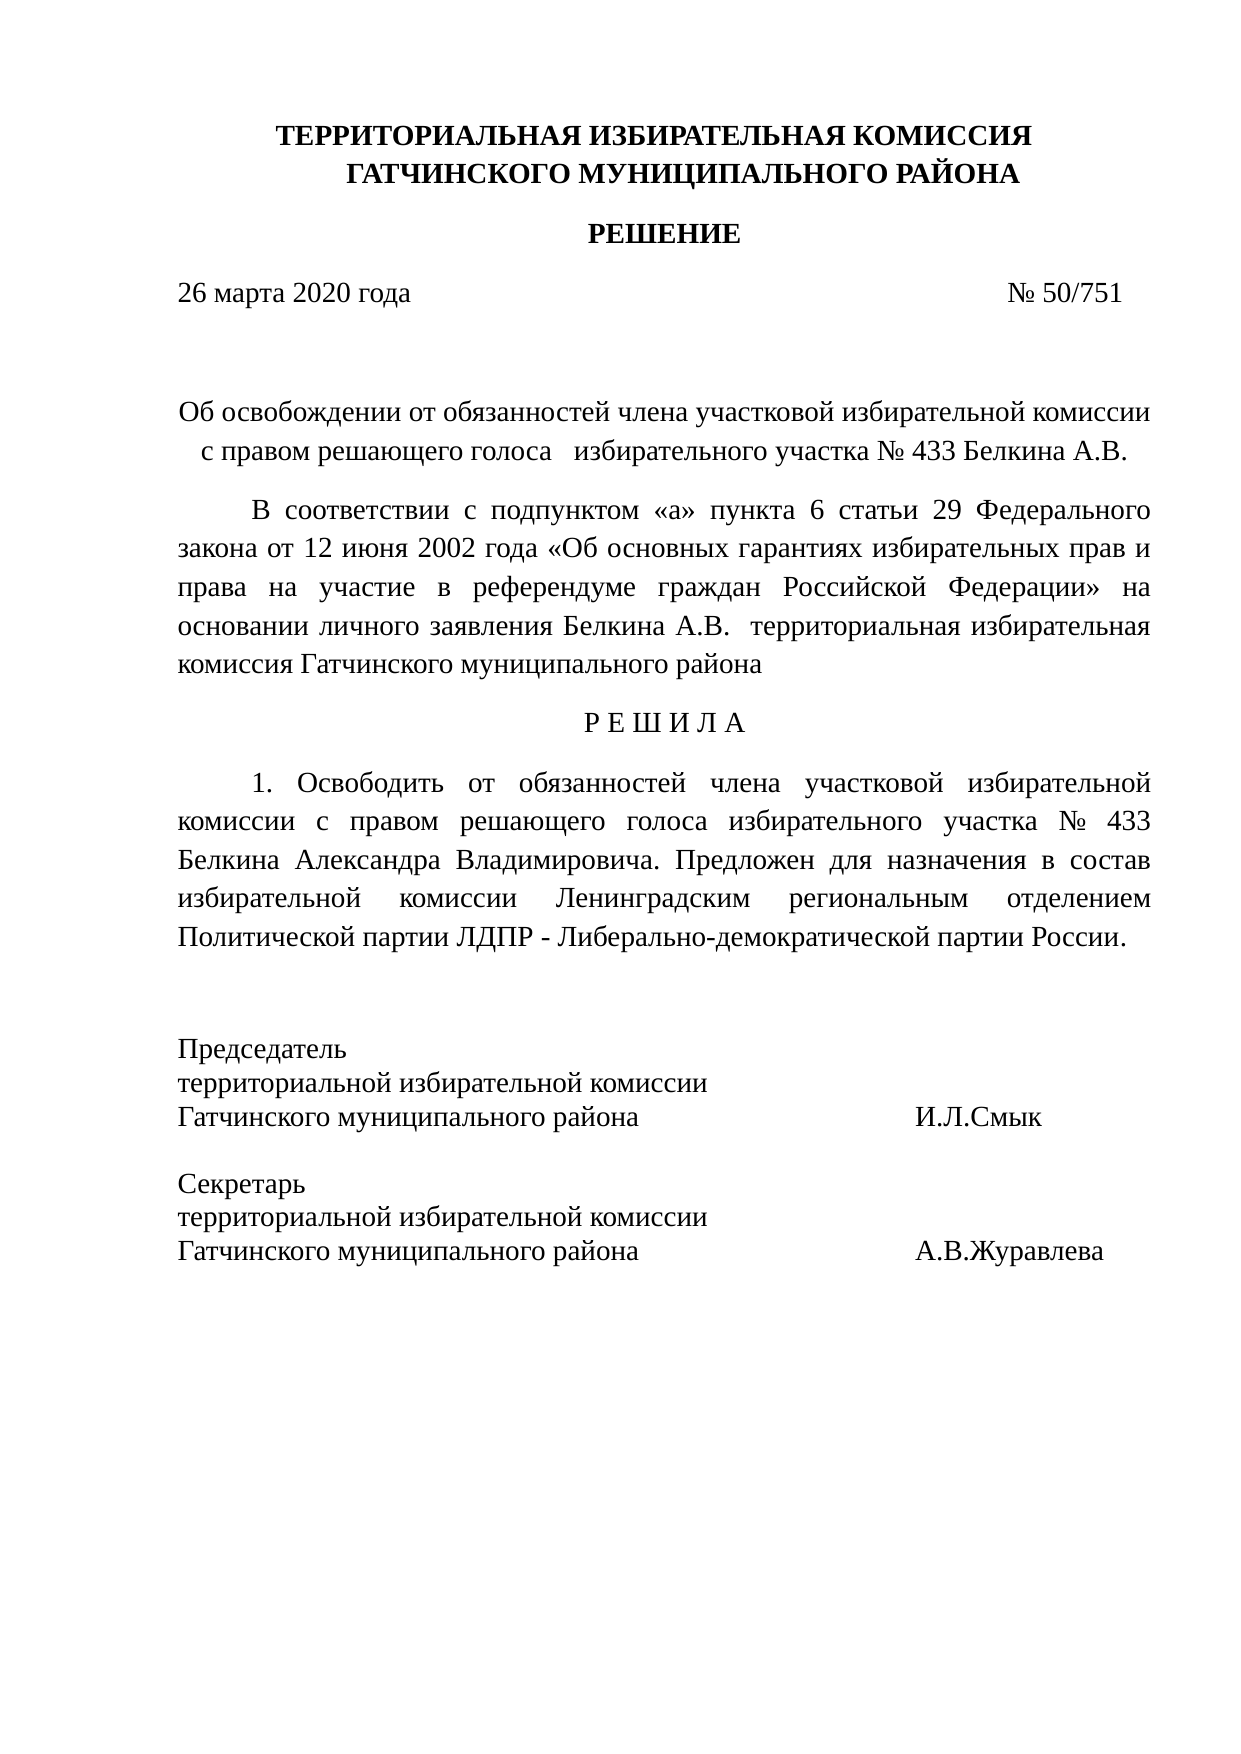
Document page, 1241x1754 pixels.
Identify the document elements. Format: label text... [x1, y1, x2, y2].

text В соответствии с подпунктом «а» пункта 6 статьи 29 Федерального закона от 12 июня 2002 года «Об основных гарантиях избирательных прав и права на участие в референдуме граждан Российской Федерации» на основании личного заявления Белкина А.В. территориальная избирательная комиссия Гатчинского муниципального района [177, 492, 1152, 680]
text территориальной избирательной комиссии [177, 1065, 1152, 1099]
text РЕШЕНИЕ [177, 216, 1152, 249]
text Гатчинского муниципального района А.В.Журавлева [177, 1233, 1152, 1266]
text ТЕРРИТОРИАЛЬНАЯ ИЗБИРАТЕЛЬНАЯ КОМИССИЯ ГАТЧИНСКОГО МУНИЦИПАЛЬНОГО РАЙОНА [215, 118, 1152, 190]
text Р Е Ш И Л А [177, 706, 1152, 739]
text Об освобождении от обязанностей члена участковой избирательной комиссии с правом решающего голоса избирательного участка № 433 Белкина А.В. [177, 394, 1152, 466]
text Председатель [177, 1032, 1152, 1065]
text 26 марта 2020 года № 50/751 [177, 275, 1152, 309]
text территориальной избирательной комиссии [177, 1199, 1152, 1233]
text Секретарь [177, 1166, 1152, 1199]
text Гатчинского муниципального района И.Л.Смык [177, 1099, 1152, 1132]
text 1. Освободить от обязанностей члена участковой избирательной комиссии с правом решающего голоса избирательного участка № 433 Белкина Александра Владимировича. Предложен для назначения в состав избирательной комиссии Ленинградским региональным отделением Политической партии ЛДПР - Либерально-демократической партии России. [177, 765, 1152, 953]
